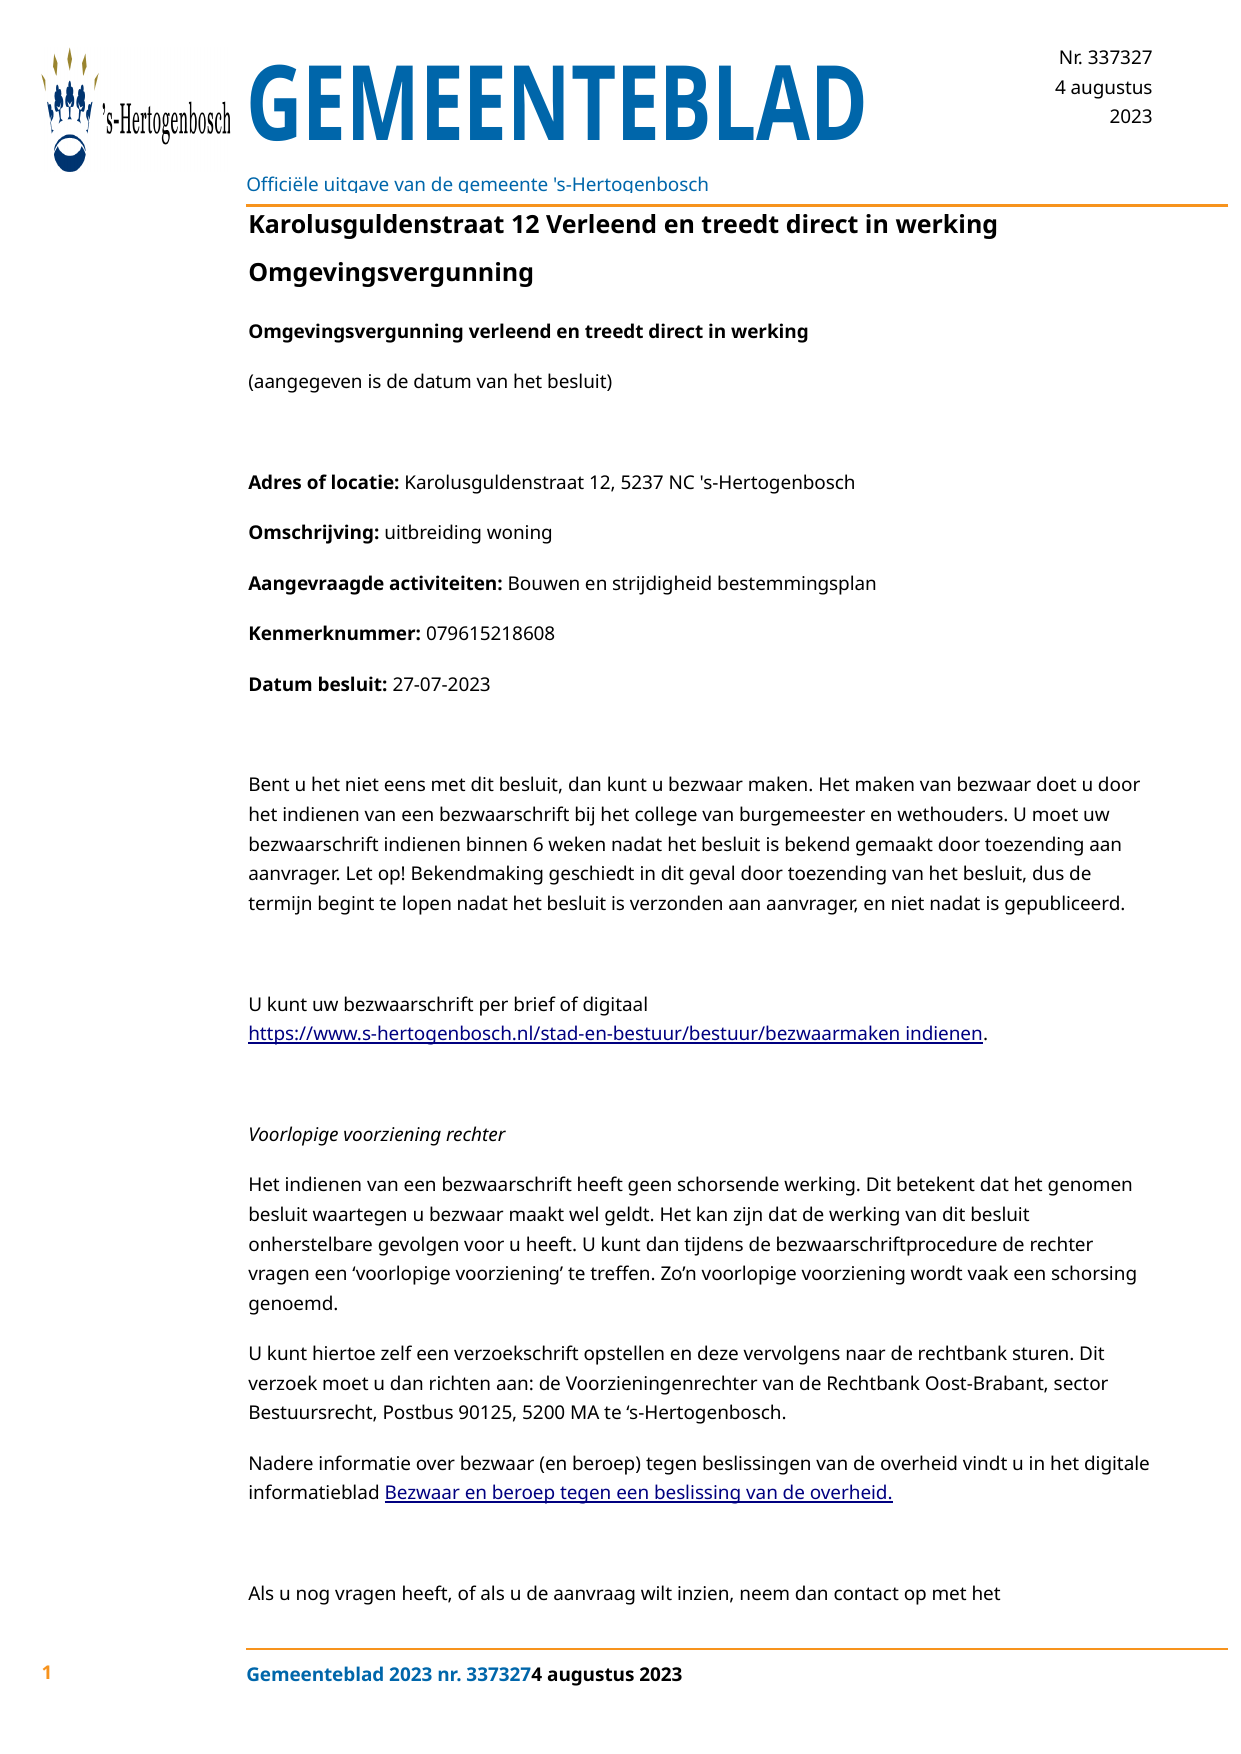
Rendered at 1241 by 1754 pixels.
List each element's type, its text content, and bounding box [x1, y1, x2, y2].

picture [41, 47, 231, 172]
text Nadere informatie over bezwaar (en beroep) tegen beslissingen van de overheid vindt u in het digitale informatieblad Bezwaar en beroep tegen een beslissing van de overheid. [248, 1450, 1152, 1505]
text Voorlopige voorziening rechter [248, 1121, 1152, 1147]
text U kunt uw bezwaarschrift per brief of digitaal https://www.s-hertogenbosch.nl/stad-en-bestuur/bestuur/bezwaarmaken indienen. [248, 991, 1152, 1046]
text Omschrijving: uitbreiding woning [248, 519, 1152, 545]
text Aangevraagde activiteiten: Bouwen en strijdigheid bestemmingsplan [248, 570, 1152, 596]
text Kenmerknummer: 079615218608 [248, 620, 1152, 646]
text Bent u het niet eens met dit besluit, dan kunt u bezwaar maken. Het maken van bezwaar doet u door het indienen van een bezwaarschrift bij het college van burgemeester en wethouders. U moet uw bezwaarschrift indienen binnen 6 weken nadat het besluit is bekend gemaakt door toezending aan aanvrager. Let op! Bekendmaking geschiedt in dit geval door toezending van het besluit, dus de termijn begint te lopen nadat het besluit is verzonden aan aanvrager, en niet nadat is gepubliceerd. [248, 772, 1152, 916]
text Als u nog vragen heeft, of als u de aanvraag wilt inzien, neem dan contact op met het [248, 1580, 1152, 1606]
text U kunt hiertoe zelf een verzoekschrift opstellen en deze vervolgens naar de rechtbank sturen. Dit verzoek moet u dan richten aan: de Voorzieningenrechter van de Rechtbank Oost-Brabant, sector Bestuursrecht, Postbus 90125, 5200 MA te ‘s-Hertogenbosch. [248, 1340, 1152, 1425]
text (aangegeven is de datum van het besluit) [248, 368, 1152, 394]
text Omgevingsvergunning verleend en treedt direct in werking [248, 318, 1152, 344]
text Datum besluit: 27-07-2023 [248, 671, 1152, 697]
text Adres of locatie: Karolusguldenstraat 12, 5237 NC 's-Hertogenbosch [248, 469, 1152, 495]
text Karolusguldenstraat 12 Verleend en treedt direct in werking Omgevingsvergunning [248, 207, 1152, 288]
text Het indienen van een bezwaarschrift heeft geen schorsende werking. Dit betekent dat het genomen besluit waartegen u bezwaar maakt wel geldt. Het kan zijn dat de werking van dit besluit onherstelbare gevolgen voor u heeft. U kunt dan tijdens de bezwaarschriftprocedure de rechter vragen een ‘voorlopige voorziening’ te treffen. Zo’n voorlopige voorziening wordt vaak een schorsing genoemd. [248, 1172, 1152, 1316]
